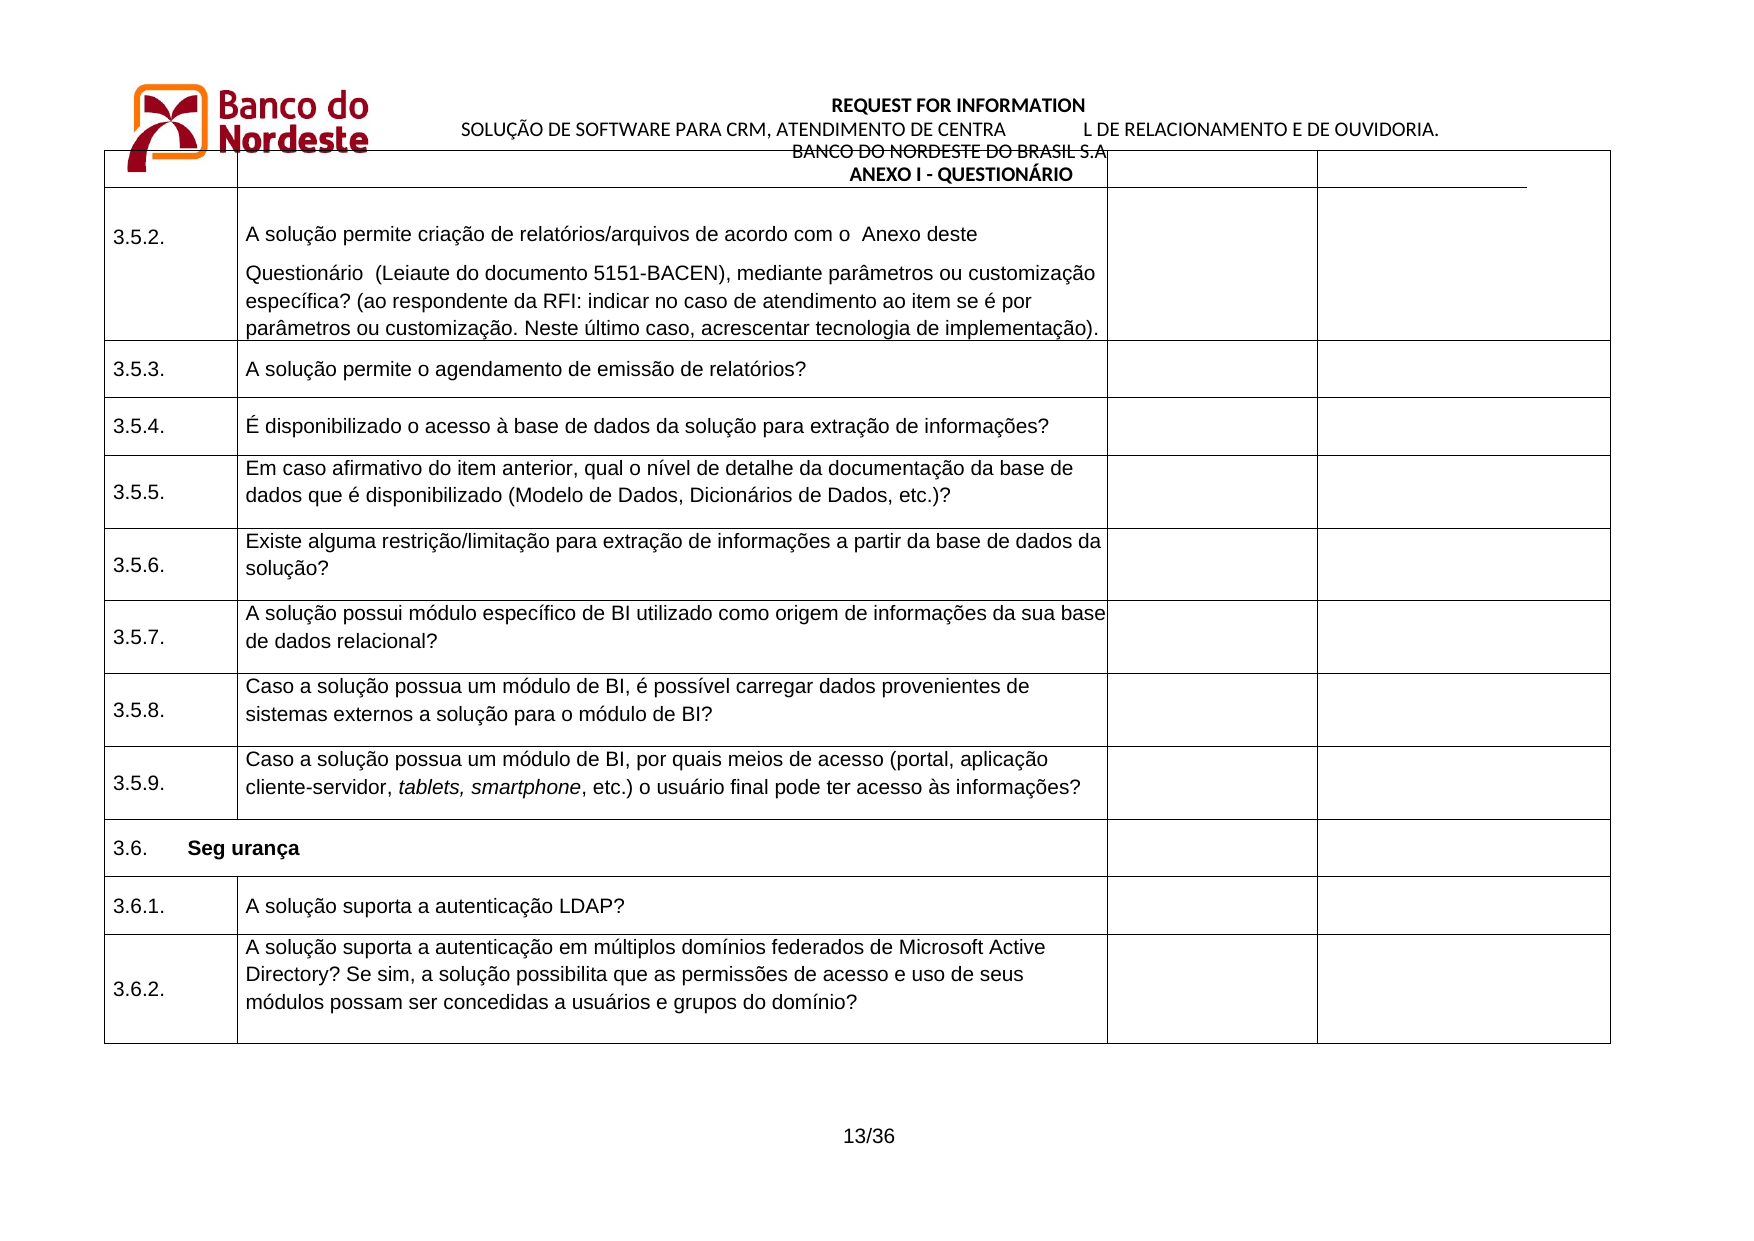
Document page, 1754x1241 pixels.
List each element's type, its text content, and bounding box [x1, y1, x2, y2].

table_cell [187, 529, 237, 600]
table_cell A solução suporta a autenticação em múltiplos domínios federados de Microsoft Active Directory? Se sim, a solução possibilita que as permissões de acesso e uso de seus módulos possam ser concedidas a usuários e grupos do domínio? [238, 935, 1107, 1042]
table_cell [1318, 456, 1610, 527]
table_cell 3.5.3. [105, 341, 187, 397]
table_cell [187, 877, 237, 933]
table_cell [187, 341, 237, 397]
table_cell [1318, 747, 1610, 819]
table_cell 3.5.7. [105, 601, 187, 673]
table_cell [1108, 341, 1317, 397]
table_cell [1318, 398, 1610, 454]
table_cell [1108, 747, 1317, 819]
table_cell 3.6.1. [105, 877, 187, 933]
table_cell 3.5.6. [105, 529, 187, 600]
table_cell 3.5.5. [105, 456, 187, 527]
table_cell [1318, 151, 1610, 340]
table_cell [1318, 674, 1610, 746]
table_cell [1318, 529, 1610, 600]
table_cell 3.5.4. [105, 398, 187, 454]
table_cell Seg urança [187, 820, 1107, 876]
table_cell A solução permite o agendamento de emissão de relatórios? [238, 341, 1107, 397]
table_cell [1108, 456, 1317, 527]
table_cell [1108, 877, 1317, 933]
table_cell [1318, 877, 1610, 933]
table_cell 3.5.9. [105, 747, 187, 819]
table_cell [1108, 935, 1317, 1042]
table_cell [187, 151, 237, 340]
table_cell [1108, 820, 1317, 876]
table_cell [1108, 529, 1317, 600]
picture [117, 73, 375, 150]
table_cell [1108, 151, 1317, 340]
table_cell [187, 398, 237, 454]
table_cell 3.6.2. [105, 935, 187, 1042]
table_cell [1318, 341, 1610, 397]
table_cell [1108, 398, 1317, 454]
table_cell [187, 935, 237, 1042]
table_cell [187, 601, 237, 673]
table_cell Em caso afirmativo do item anterior, qual o nível de detalhe da documentação da base de dados que é disponibilizado (Modelo de Dados, Dicionários de Dados, etc.)? [238, 456, 1107, 527]
table_cell [187, 674, 237, 746]
table_cell 3.5.8. [105, 674, 187, 746]
table_cell Existe alguma restrição/limitação para extração de informações a partir da base de dados da solução? [238, 529, 1107, 600]
table_cell [1318, 601, 1610, 673]
table_cell Caso a solução possua um módulo de BI, por quais meios de acesso (portal, aplicação cliente-servidor, tablets, smartphone, etc.) o usuário final pode ter acesso às informações? [238, 747, 1107, 819]
table_cell [1318, 820, 1610, 876]
table_cell 3.6. [105, 820, 187, 876]
table_cell [1108, 601, 1317, 673]
table_cell [187, 456, 237, 527]
table_cell Caso a solução possua um módulo de BI, é possível carregar dados provenientes de sistemas externos a solução para o módulo de BI? [238, 674, 1107, 746]
table_cell A solução permite criação de relatórios/arquivos de acordo com o Anexo deste Questionário (Leiaute do documento 5151-BACEN), mediante parâmetros ou customização específica? (ao respondente da RFI: indicar no caso de atendimento ao item se é por parâmetros ou customização. Neste último caso, acrescentar tecnologia de implementação). [238, 151, 1107, 340]
table_cell [1108, 674, 1317, 746]
table_cell É disponibilizado o acesso à base de dados da solução para extração de informações? [238, 398, 1107, 454]
table_cell A solução suporta a autenticação LDAP? [238, 877, 1107, 933]
table_cell A solução possui módulo específico de BI utilizado como origem de informações da sua base de dados relacional? [238, 601, 1107, 673]
table_cell [1318, 935, 1610, 1042]
table_cell [187, 747, 237, 819]
table_cell 3.5.2. [105, 151, 187, 340]
